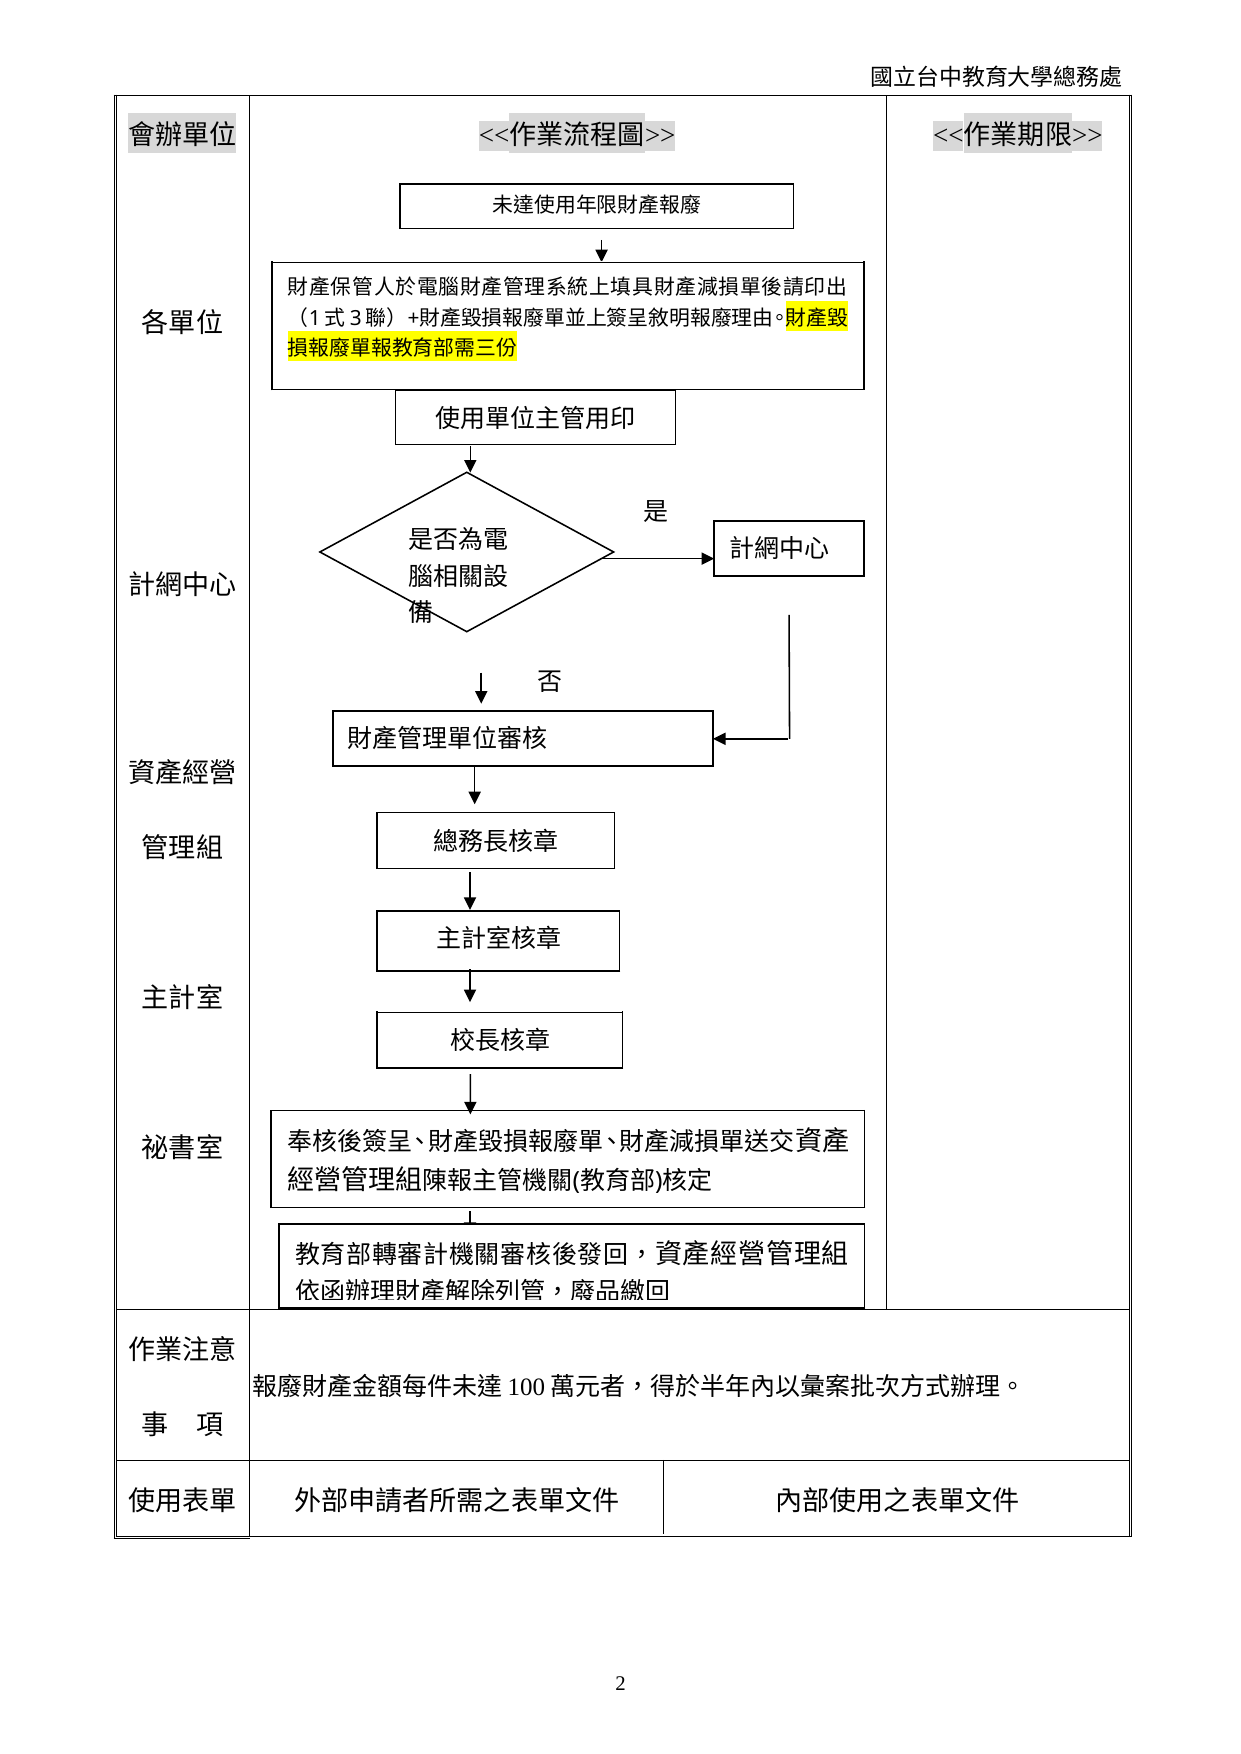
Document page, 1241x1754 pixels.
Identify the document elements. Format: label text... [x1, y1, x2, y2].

table_cell 會辦單位 各單位 計網中心 資產經營管理組 主計室 祕書室 [117, 96, 249, 1309]
table_cell 外部申請者所需之表單文件 [250, 1461, 664, 1536]
table_cell 作業注意事 項 [117, 1310, 249, 1460]
table_cell 報廢財產金額每件未達100萬元者，得於半年內以彙案批次方式辦理。 [250, 1310, 1129, 1460]
table_cell 使用表單 [117, 1461, 249, 1536]
table_cell 內部使用之表單文件 [664, 1461, 1129, 1536]
table_cell <<作業期限>> [887, 96, 1129, 1309]
table_cell <<作業流程圖>> [250, 96, 886, 1309]
